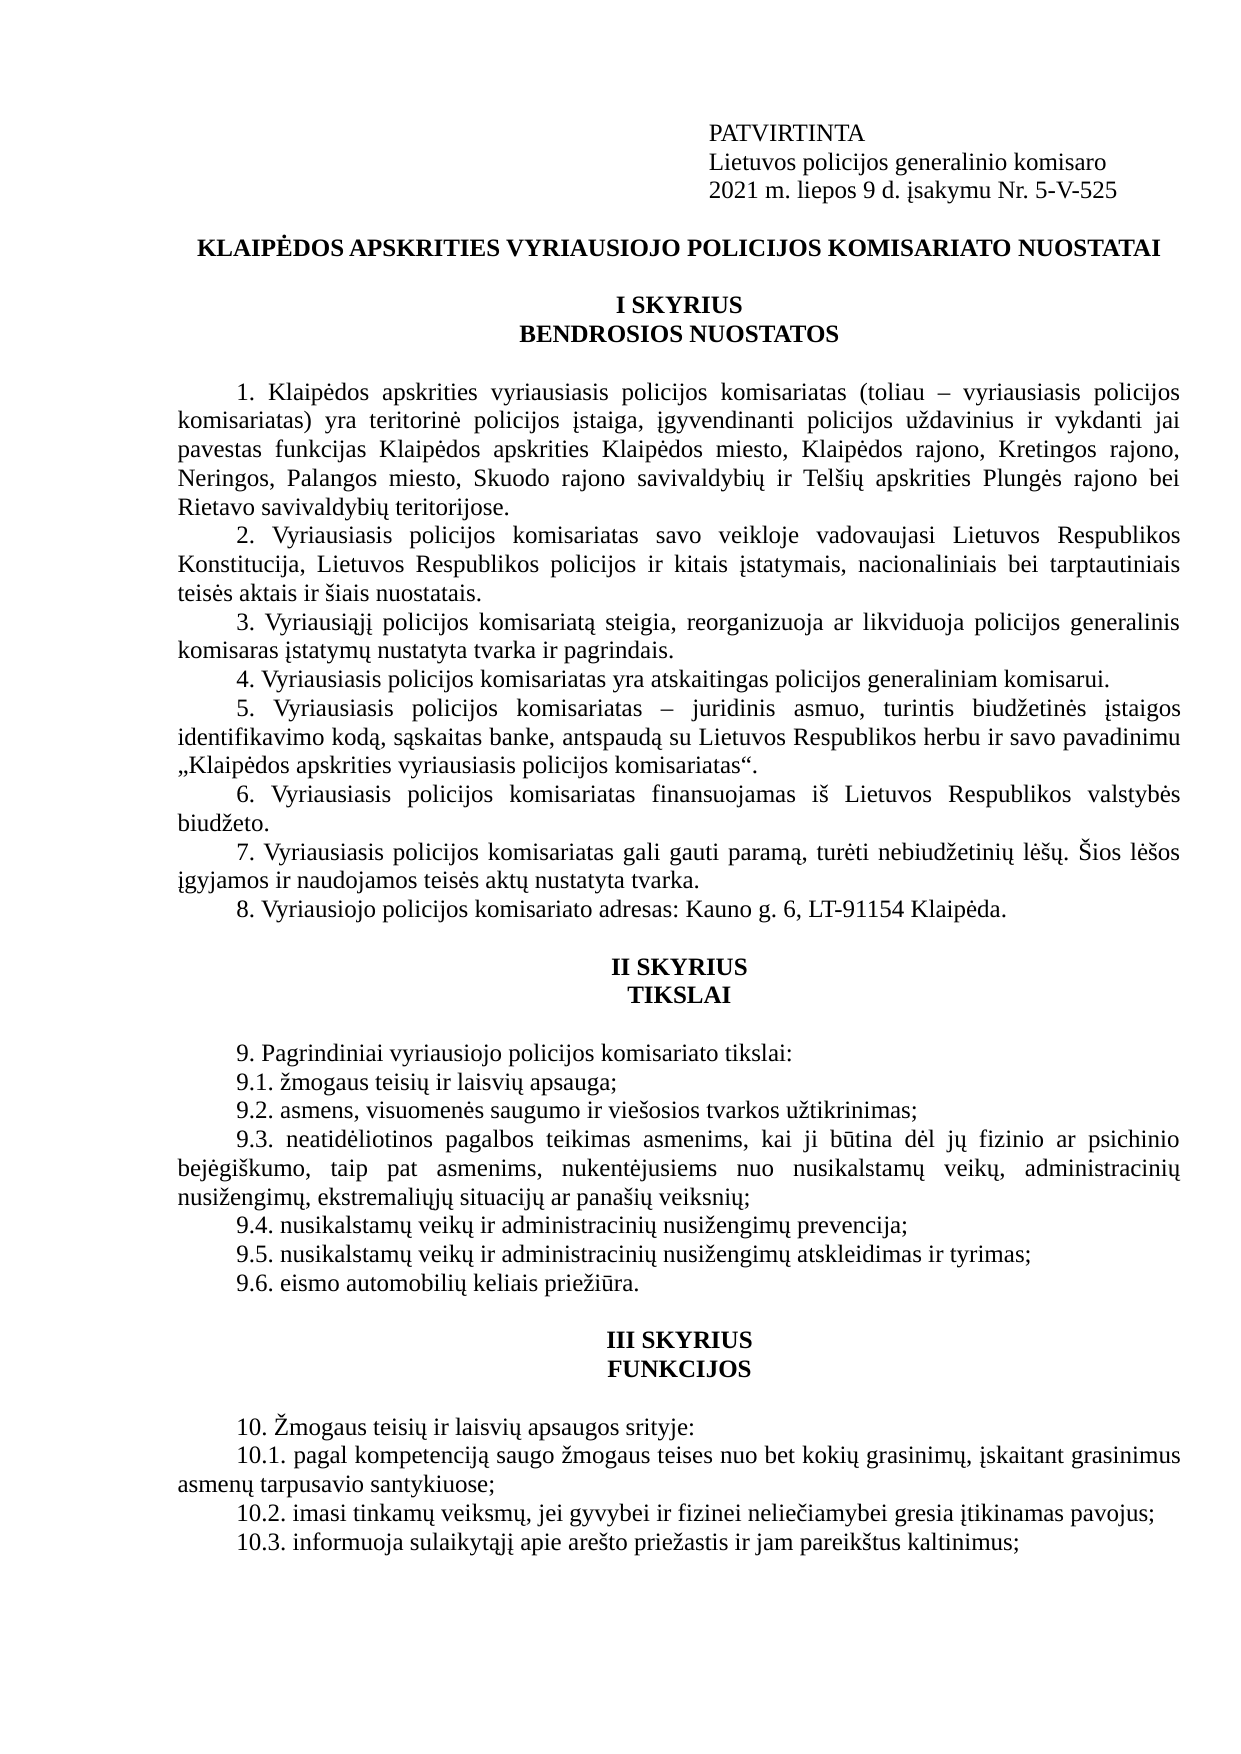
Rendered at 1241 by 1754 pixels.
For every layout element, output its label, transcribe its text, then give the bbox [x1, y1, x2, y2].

text 10.1. pagal kompetenciją saugo žmogaus teises nuo bet kokių grasinimų, įskaitant grasinimus asmenų tarpusavio santykiuose; [177, 1441, 1181, 1498]
text 3. Vyriausiąjį policijos komisariatą steigia, reorganizuoja ar likviduoja policijos generalinis komisaras įstatymų nustatyta tvarka ir pagrindais. [177, 607, 1181, 664]
text 10.2. imasi tinkamų veiksmų, jei gyvybei ir fizinei neliečiamybei gresia įtikinamas pavojus; [177, 1498, 1181, 1527]
text II SKYRIUS [177, 952, 1181, 981]
text 5. Vyriausiasis policijos komisariatas – juridinis asmuo, turintis biudžetinės įstaigos identifikavimo kodą, sąskaitas banke, antspaudą su Lietuvos Respublikos herbu ir savo pavadinimu „Klaipėdos apskrities vyriausiasis policijos komisariatas“. [177, 693, 1181, 779]
text 10.3. informuoja sulaikytąjį apie arešto priežastis ir jam pareikštus kaltinimus; [177, 1527, 1181, 1556]
text 8. Vyriausiojo policijos komisariato adresas: Kauno g. 6, LT-91154 Klaipėda. [177, 894, 1181, 923]
text 9.6. eismo automobilių keliais priežiūra. [177, 1268, 1181, 1297]
text 9. Pagrindiniai vyriausiojo policijos komisariato tikslai: [177, 1038, 1181, 1067]
text 9.2. asmens, visuomenės saugumo ir viešosios tvarkos užtikrinimas; [177, 1096, 1181, 1124]
text 9.4. nusikalstamų veikų ir administracinių nusižengimų prevencija; [177, 1211, 1181, 1239]
text 1. Klaipėdos apskrities vyriausiasis policijos komisariatas (toliau – vyriausiasis policijos komisariatas) yra teritorinė policijos įstaiga, įgyvendinanti policijos uždavinius ir vykdanti jai pavestas funkcijas Klaipėdos apskrities Klaipėdos miesto, Klaipėdos rajono, Kretingos rajono, Neringos, Palangos miesto, Skuodo rajono savivaldybių ir Telšių apskrities Plungės rajono bei Rietavo savivaldybių teritorijose. [177, 377, 1181, 521]
text III SKYRIUS [177, 1326, 1181, 1354]
text 9.5. nusikalstamų veikų ir administracinių nusižengimų atskleidimas ir tyrimas; [177, 1239, 1181, 1268]
text FUNKCIJOS [177, 1354, 1181, 1383]
text PATVIRTINTA [709, 118, 1181, 147]
text 7. Vyriausiasis policijos komisariatas gali gauti paramą, turėti nebiudžetinių lėšų. Šios lėšos įgyjamos ir naudojamos teisės aktų nustatyta tvarka. [177, 837, 1181, 894]
text 9.3. neatidėliotinos pagalbos teikimas asmenims, kai ji būtina dėl jų fizinio ar psichinio bejėgiškumo, taip pat asmenims, nukentėjusiems nuo nusikalstamų veikų, administracinių nusižengimų, ekstremaliųjų situacijų ar panašių veiksnių; [177, 1124, 1181, 1211]
text 6. Vyriausiasis policijos komisariatas finansuojamas iš Lietuvos Respublikos valstybės biudžeto. [177, 779, 1181, 837]
text I SKYRIUS [177, 291, 1181, 319]
text TIKSLAI [177, 981, 1181, 1009]
text 2. Vyriausiasis policijos komisariatas savo veikloje vadovaujasi Lietuvos Respublikos Konstitucija, Lietuvos Respublikos policijos ir kitais įstatymais, nacionaliniais bei tarptautiniais teisės aktais ir šiais nuostatais. [177, 521, 1181, 607]
text 9.1. žmogaus teisių ir laisvių apsauga; [177, 1067, 1181, 1096]
text KLAIPĖDOS APSKRITIES VYRIAUSIOJO POLICIJOS KOMISARIATO NUOSTATAI [177, 233, 1181, 262]
text 10. Žmogaus teisių ir laisvių apsaugos srityje: [177, 1412, 1181, 1441]
text BENDROSIOS NUOSTATOS [177, 319, 1181, 348]
text Lietuvos policijos generalinio komisaro [709, 147, 1181, 176]
text 4. Vyriausiasis policijos komisariatas yra atskaitingas policijos generaliniam komisarui. [177, 664, 1181, 693]
text 2021 m. liepos 9 d. įsakymu Nr. 5-V-525 [709, 176, 1181, 204]
